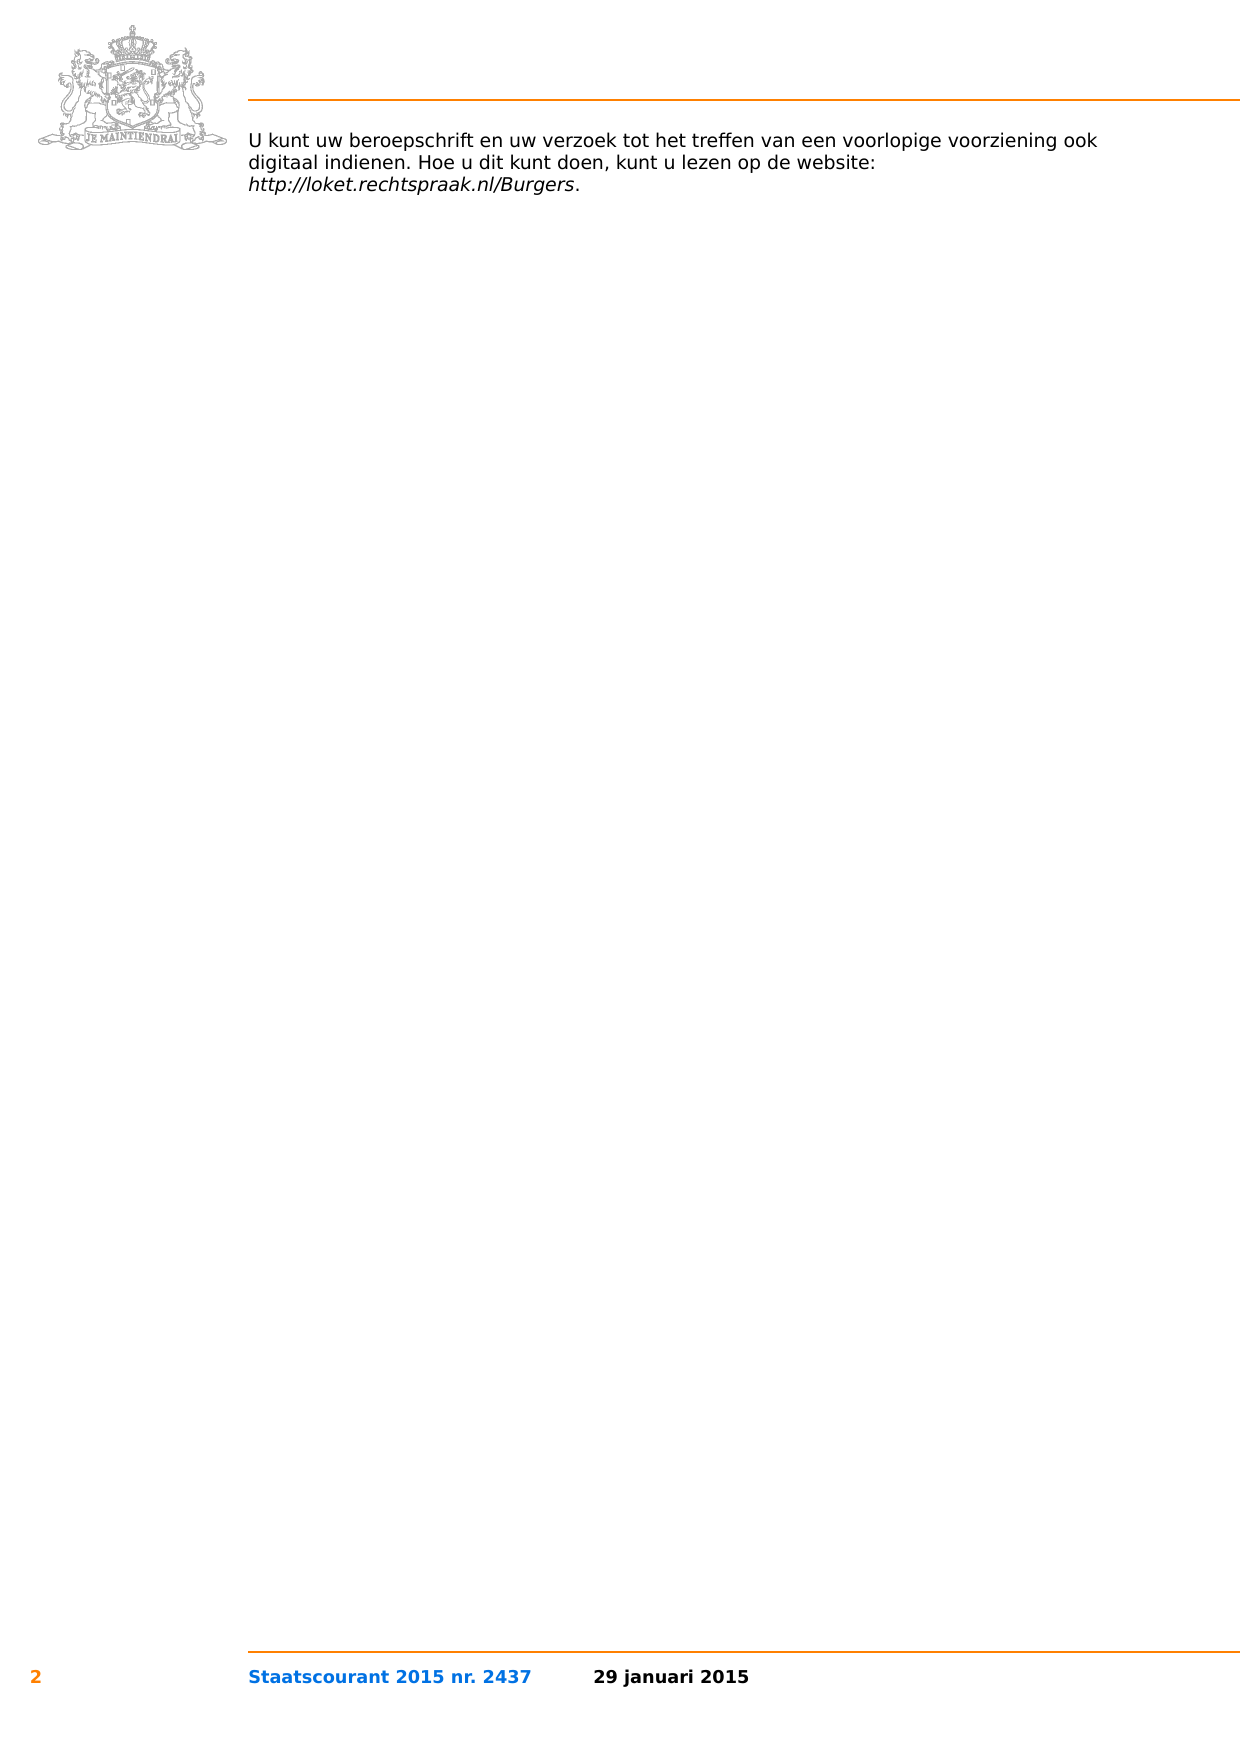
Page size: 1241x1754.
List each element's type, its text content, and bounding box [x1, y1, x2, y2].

text U kunt uw beroepschrift en uw verzoek tot het treffen van een voorlopige voorziening ook digitaal indienen. Hoe u dit kunt doen, kunt u lezen op de website: http://loket.rechtspraak.nl/Burgers. [248, 130, 1163, 196]
picture [38, 25, 227, 150]
